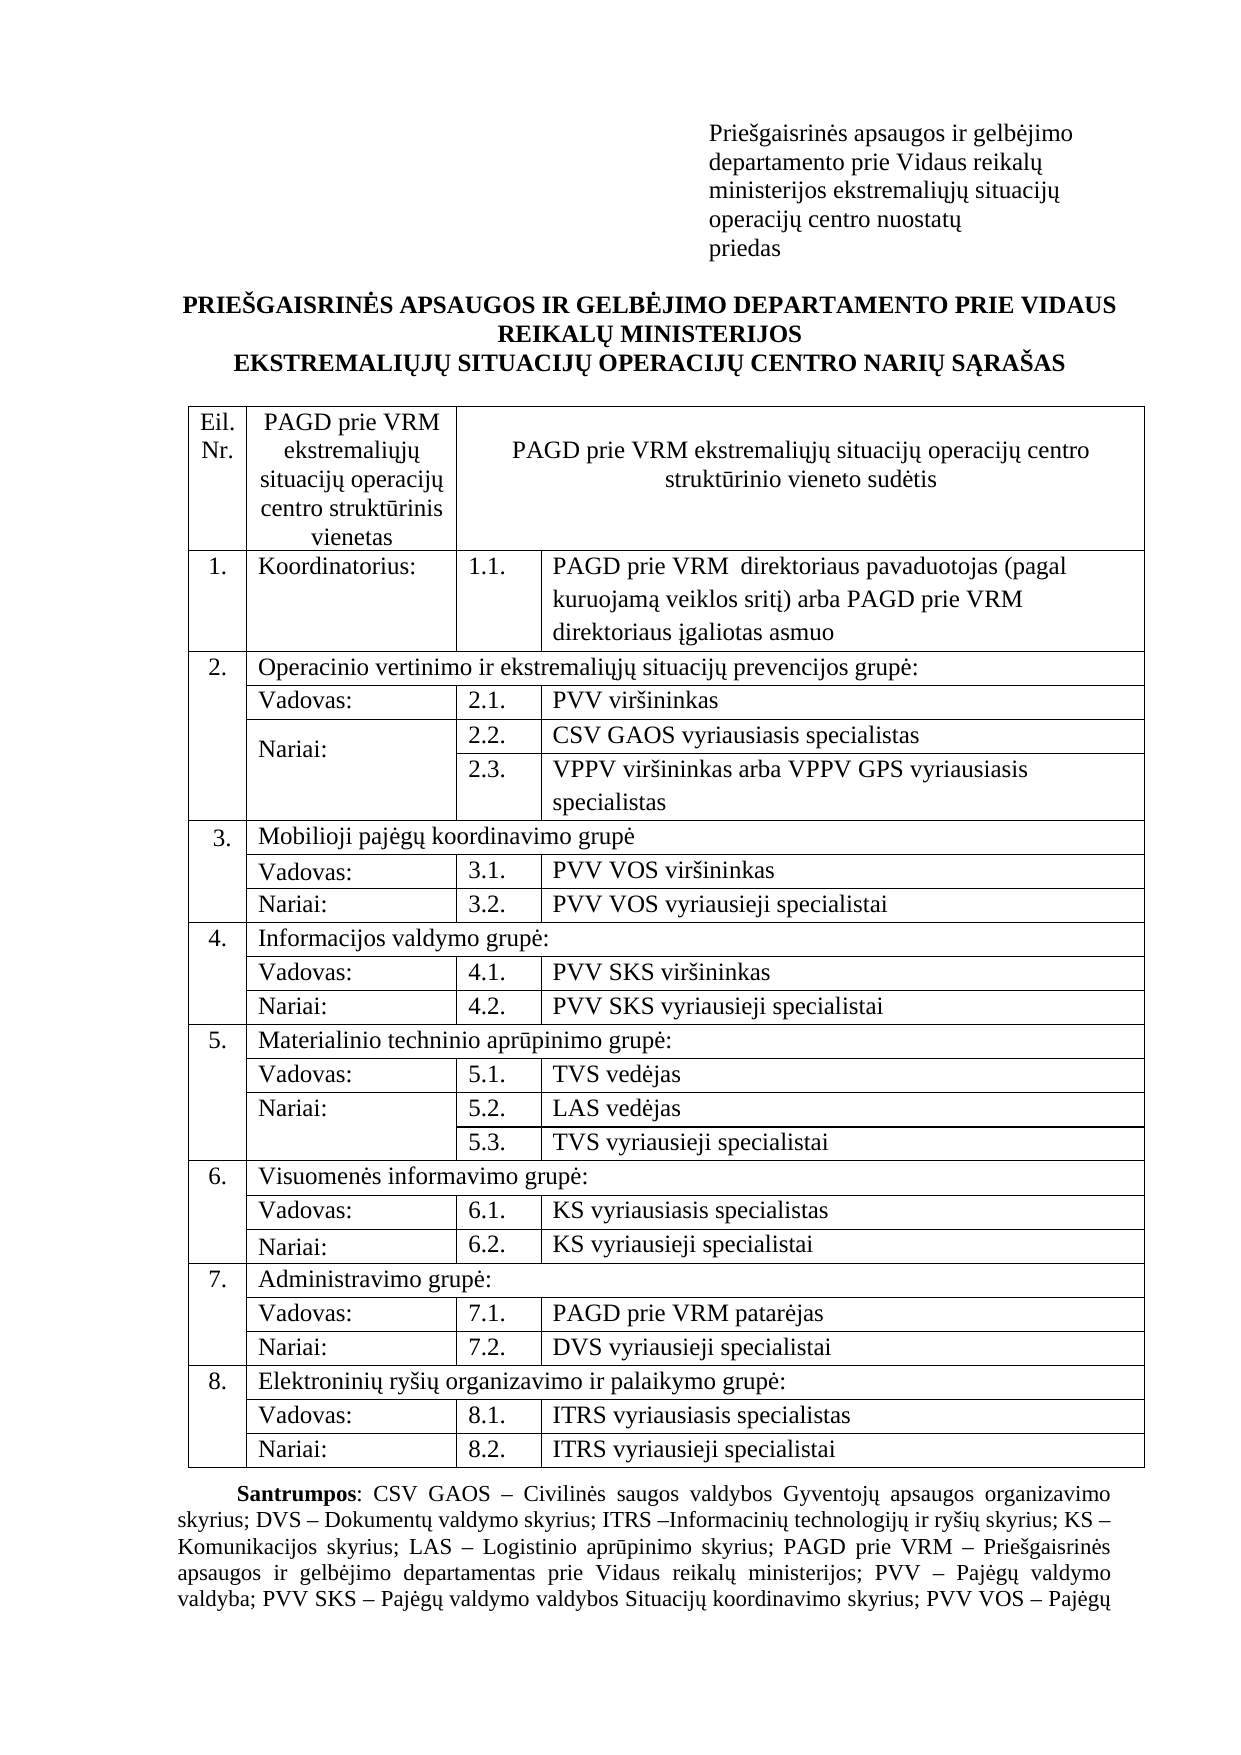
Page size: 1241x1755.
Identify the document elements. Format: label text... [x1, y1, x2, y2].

table_cell 8. [189, 1366, 246, 1467]
table_cell Nariai: [247, 720, 456, 820]
table_cell 2.1. [457, 686, 541, 719]
table_cell Vadovas: [247, 855, 456, 888]
table_cell TVS vyriausieji specialistai [542, 1128, 1144, 1160]
table_cell LAS vedėjas [542, 1093, 1144, 1126]
table_cell 8.2. [457, 1434, 541, 1467]
table_cell 2.2. [457, 720, 541, 753]
table_cell PVV viršininkas [542, 686, 1144, 719]
table_cell Nariai: [247, 1332, 456, 1365]
table_cell 8.1. [457, 1400, 541, 1433]
table_cell 7.1. [457, 1298, 541, 1331]
table_cell 4. [189, 923, 246, 1024]
table_cell PVV SKS viršininkas [542, 957, 1144, 990]
table_cell 7. [189, 1264, 246, 1365]
table_cell 4.2. [457, 991, 541, 1024]
table_cell 1.1. [457, 551, 541, 651]
table_cell Vadovas: [247, 1196, 456, 1228]
table_cell PVV VOS viršininkas [542, 855, 1144, 888]
table_header PAGD prie VRM ekstremaliųjų situacijų operacijų centro struktūrinis vienetas [247, 407, 456, 550]
table_cell KS vyriausiasis specialistas [542, 1196, 1144, 1228]
table_cell Materialinio techninio aprūpinimo grupė: [247, 1025, 1144, 1058]
table_cell CSV GAOS vyriausiasis specialistas [542, 720, 1144, 753]
table_cell 3. [189, 821, 246, 854]
text PRIEŠGAISRINĖS APSAUGOS IR GELBĖJIMO DEPARTAMENTO PRIE VIDAUS REIKALŲ MINISTERIJOS [177, 291, 1122, 348]
text EKSTREMALIŲJŲ SITUACIJŲ OPERACIJŲ CENTRO NARIŲ SĄRAŠAS [177, 348, 1122, 377]
text priedas [709, 233, 1122, 262]
table_cell 2.3. [457, 754, 541, 820]
table_cell 6.1. [457, 1196, 541, 1228]
table_cell Vadovas: [247, 1059, 456, 1092]
table_cell 5.1. [457, 1059, 541, 1092]
table_cell PVV VOS vyriausieji specialistai [542, 889, 1144, 922]
table_cell Operacinio vertinimo ir ekstremaliųjų situacijų prevencijos grupė: [247, 652, 1144, 684]
table_cell 3.1. [457, 855, 541, 888]
table_cell TVS vedėjas [542, 1059, 1144, 1092]
table_cell Nariai: [247, 1093, 456, 1160]
table_cell 6.2. [457, 1230, 541, 1263]
text ministerijos ekstremaliųjų situacijų [709, 176, 1122, 204]
table_cell [189, 854, 246, 922]
table_cell 4.1. [457, 957, 541, 990]
table_cell Koordinatorius: [247, 551, 456, 651]
table_cell Elektroninių ryšių organizavimo ir palaikymo grupė: [247, 1366, 1144, 1399]
table_cell Nariai: [247, 1434, 456, 1467]
table_cell Nariai: [247, 1230, 456, 1263]
table_cell Vadovas: [247, 686, 456, 719]
table_cell Vadovas: [247, 1400, 456, 1433]
table_cell 5.3. [457, 1128, 541, 1160]
table_cell PAGD prie VRM direktoriaus pavaduotojas (pagal kuruojamą veiklos sritį) arba PAGD prie VRM direktoriaus įgaliotas asmuo [542, 551, 1144, 651]
table_cell PVV SKS vyriausieji specialistai [542, 991, 1144, 1024]
table_cell KS vyriausieji specialistai [542, 1230, 1144, 1263]
text departamento prie Vidaus reikalų [709, 147, 1122, 176]
table_cell ITRS vyriausieji specialistai [542, 1434, 1144, 1467]
table_header PAGD prie VRM ekstremaliųjų situacijų operacijų centro struktūrinio vieneto sudėtis [457, 407, 1144, 550]
text Priešgaisrinės apsaugos ir gelbėjimo [709, 118, 1122, 147]
table_cell 3.2. [457, 889, 541, 922]
table_cell VPPV viršininkas arba VPPV GPS vyriausiasis specialistas [542, 754, 1144, 820]
table_cell 5.2. [457, 1093, 541, 1126]
table_cell ITRS vyriausiasis specialistas [542, 1400, 1144, 1433]
table_cell 5. [189, 1025, 246, 1160]
table_cell 7.2. [457, 1332, 541, 1365]
table_cell Mobilioji pajėgų koordinavimo grupė [247, 821, 1144, 854]
table_cell Nariai: [247, 889, 456, 922]
table_cell Administravimo grupė: [247, 1264, 1144, 1297]
text Santrumpos: CSV GAOS – Civilinės saugos valdybos Gyventojų apsaugos organizavimo skyrius; DVS – Dokumentų valdymo skyrius; ITRS –Informacinių technologijų ir ryšių skyrius; KS – Komunikacijos skyrius; LAS – Logistinio aprūpinimo skyrius; PAGD prie VRM – Priešgaisrinės apsaugos ir gelbėjimo departamentas prie Vidaus reikalų ministerijos; PVV – Pajėgų valdymo valdyba; PVV SKS – Pajėgų valdymo valdybos Situacijų koordinavimo skyrius; PVV VOS – Pajėgų [177, 1480, 1112, 1612]
table_cell DVS vyriausieji specialistai [542, 1332, 1144, 1365]
table_cell 2. [189, 652, 246, 820]
table_header Eil. Nr. [189, 407, 246, 550]
table_cell Nariai: [247, 991, 456, 1024]
table_cell Vadovas: [247, 1298, 456, 1331]
table_cell 6. [189, 1161, 246, 1263]
table_cell 1. [189, 551, 246, 651]
text operacijų centro nuostatų [709, 204, 1122, 233]
table_cell Vadovas: [247, 957, 456, 990]
table_cell PAGD prie VRM patarėjas [542, 1298, 1144, 1331]
table_cell Informacijos valdymo grupė: [247, 923, 1144, 956]
table_cell Visuomenės informavimo grupė: [247, 1161, 1144, 1194]
